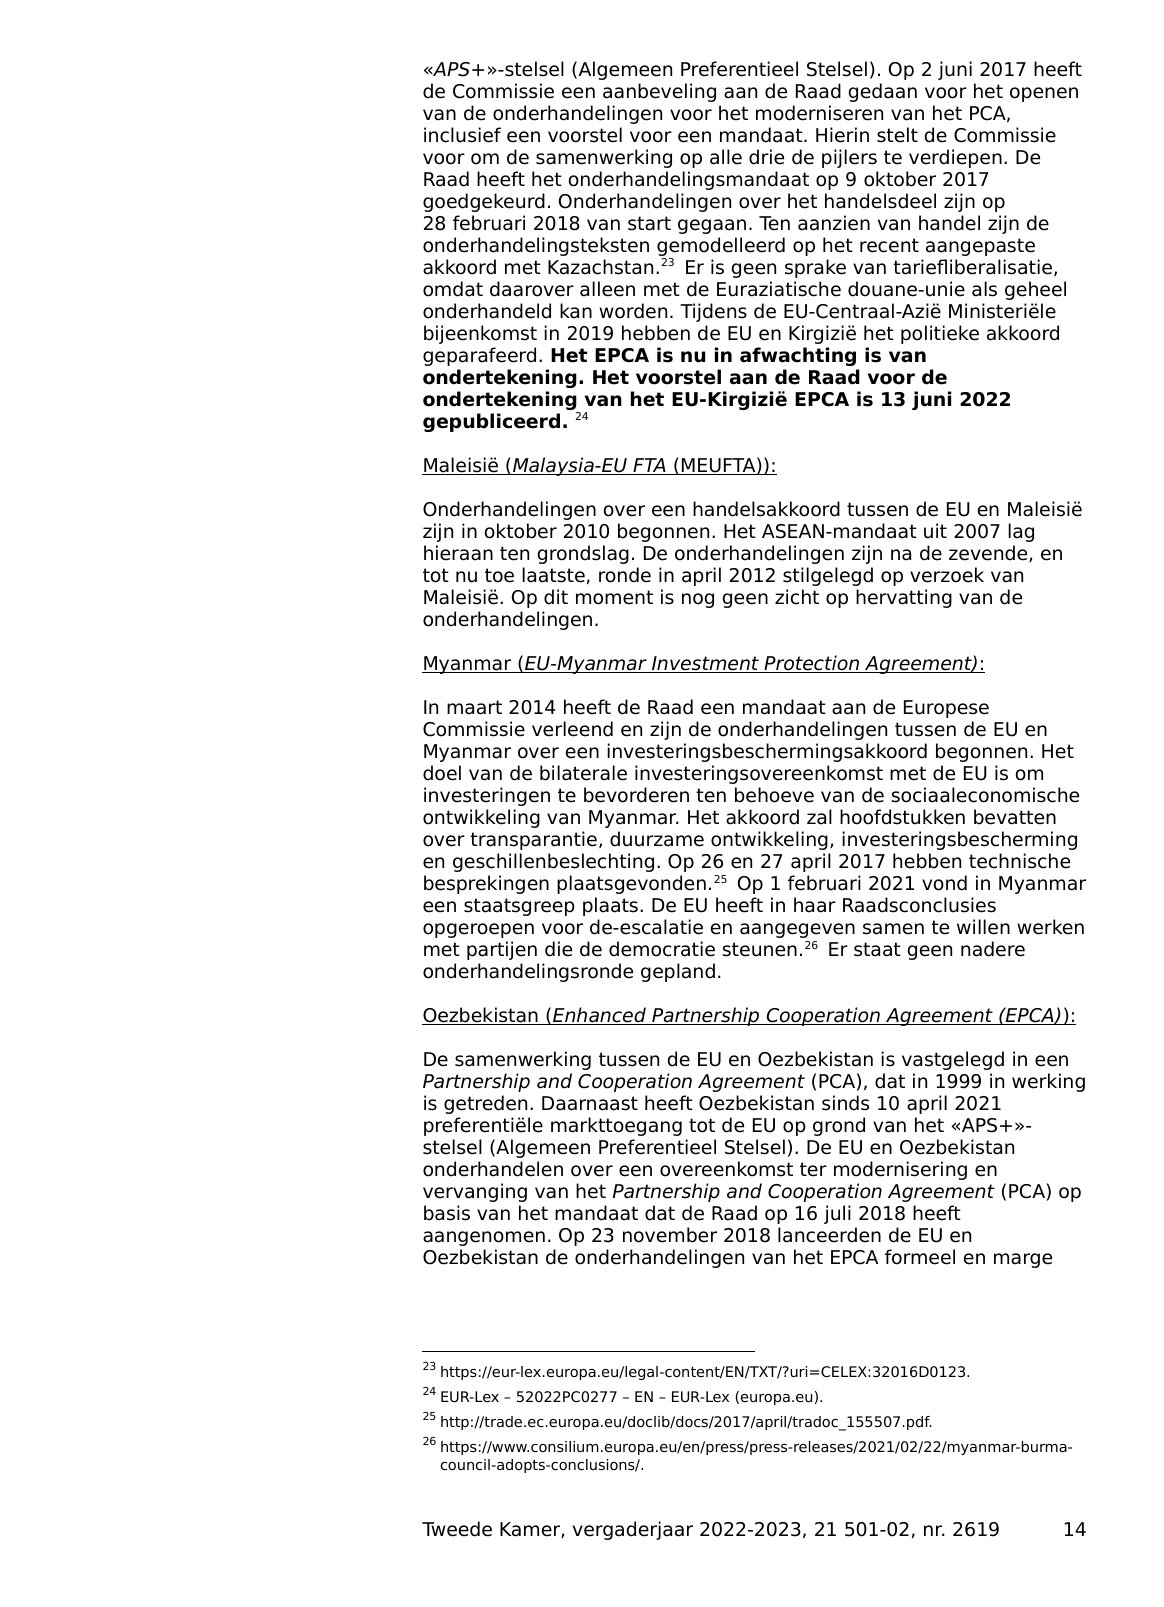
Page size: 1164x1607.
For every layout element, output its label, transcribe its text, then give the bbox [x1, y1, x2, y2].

text In maart 2014 heeft de Raad een mandaat aan de Europese Commissie verleend en zijn de onderhandelingen tussen de EU en Myanmar over een investeringsbeschermingsakkoord begonnen. Het doel van de bilaterale investeringsovereenkomst met de EU is om investeringen te bevorderen ten behoeve van de sociaaleconomische ontwikkeling van Myanmar. Het akkoord zal hoofdstukken bevatten over transparantie, duurzame ontwikkeling, investeringsbescherming en geschillenbeslechting. Op 26 en 27 april 2017 hebben technische besprekingen plaatsgevonden. Op 1 februari 2021 vond in Myanmar een staatsgreep plaats. De EU heeft in haar Raadsconclusies opgeroepen voor de-escalatie en aangegeven samen te willen werken met partijen die de democratie steunen. Er staat geen nadere onderhandelingsronde gepland. [422, 697, 1087, 983]
text «APS+»-stelsel (Algemeen Preferentieel Stelsel). Op 2 juni 2017 heeft de Commissie een aanbeveling aan de Raad gedaan voor het openen van de onderhandelingen voor het moderniseren van het PCA, inclusief een voorstel voor een mandaat. Hierin stelt de Commissie voor om de samenwerking op alle drie de pijlers te verdiepen. De Raad heeft het onderhandelingsmandaat op 9 oktober 2017 goedgekeurd. Onderhandelingen over het handelsdeel zijn op 28 februari 2018 van start gegaan. Ten aanzien van handel zijn de onderhandelingsteksten gemodelleerd op het recent aangepaste akkoord met Kazachstan. Er is geen sprake van tariefliberalisatie, omdat daarover alleen met de Euraziatische douane-unie als geheel onderhandeld kan worden. Tijdens de EU-Centraal-Azië Ministeriële bijeenkomst in 2019 hebben de EU en Kirgizië het politieke akkoord geparafeerd. Het EPCA is nu in afwachting is van ondertekening. Het voorstel aan de Raad voor de ondertekening van het EU-Kirgizië EPCA is 13 juni 2022 gepubliceerd. [422, 59, 1087, 433]
text https://eur-lex.europa.eu/legal-content/EN/TXT/?uri=CELEX:32016D0123. [422, 1360, 1087, 1382]
text EUR-Lex – 52022PC0277 – EN – EUR-Lex (europa.eu). [422, 1385, 1087, 1407]
subtitle Oezbekistan (Enhanced Partnership Cooperation Agreement (EPCA)): [422, 1005, 1087, 1027]
text Onderhandelingen over een handelsakkoord tussen de EU en Maleisië zijn in oktober 2010 begonnen. Het ASEAN-mandaat uit 2007 lag hieraan ten grondslag. De onderhandelingen zijn na de zevende, en tot nu toe laatste, ronde in april 2012 stilgelegd op verzoek van Maleisië. Op dit moment is nog geen zicht op hervatting van de onderhandelingen. [422, 499, 1087, 631]
text De samenwerking tussen de EU en Oezbekistan is vastgelegd in een Partnership and Cooperation Agreement (PCA), dat in 1999 in werking is getreden. Daarnaast heeft Oezbekistan sinds 10 april 2021 preferentiële markttoegang tot de EU op grond van het «APS+»-stelsel (Algemeen Preferentieel Stelsel). De EU en Oezbekistan onderhandelen over een overeenkomst ter modernisering en vervanging van het Partnership and Cooperation Agreement (PCA) op basis van het mandaat dat de Raad op 16 juli 2018 heeft aangenomen. Op 23 november 2018 lanceerden de EU en Oezbekistan de onderhandelingen van het EPCA formeel en marge [422, 1049, 1087, 1269]
subtitle Maleisië (Malaysia-EU FTA (MEUFTA)): [422, 455, 1087, 477]
subtitle Myanmar (EU-Myanmar Investment Protection Agreement): [422, 653, 1087, 675]
text https://www.consilium.europa.eu/en/press/press-releases/2021/02/22/myanmar-burma-council-adopts-conclusions/. [422, 1435, 1087, 1474]
text http://trade.ec.europa.eu/doclib/docs/2017/april/tradoc_155507.pdf. [422, 1410, 1087, 1432]
